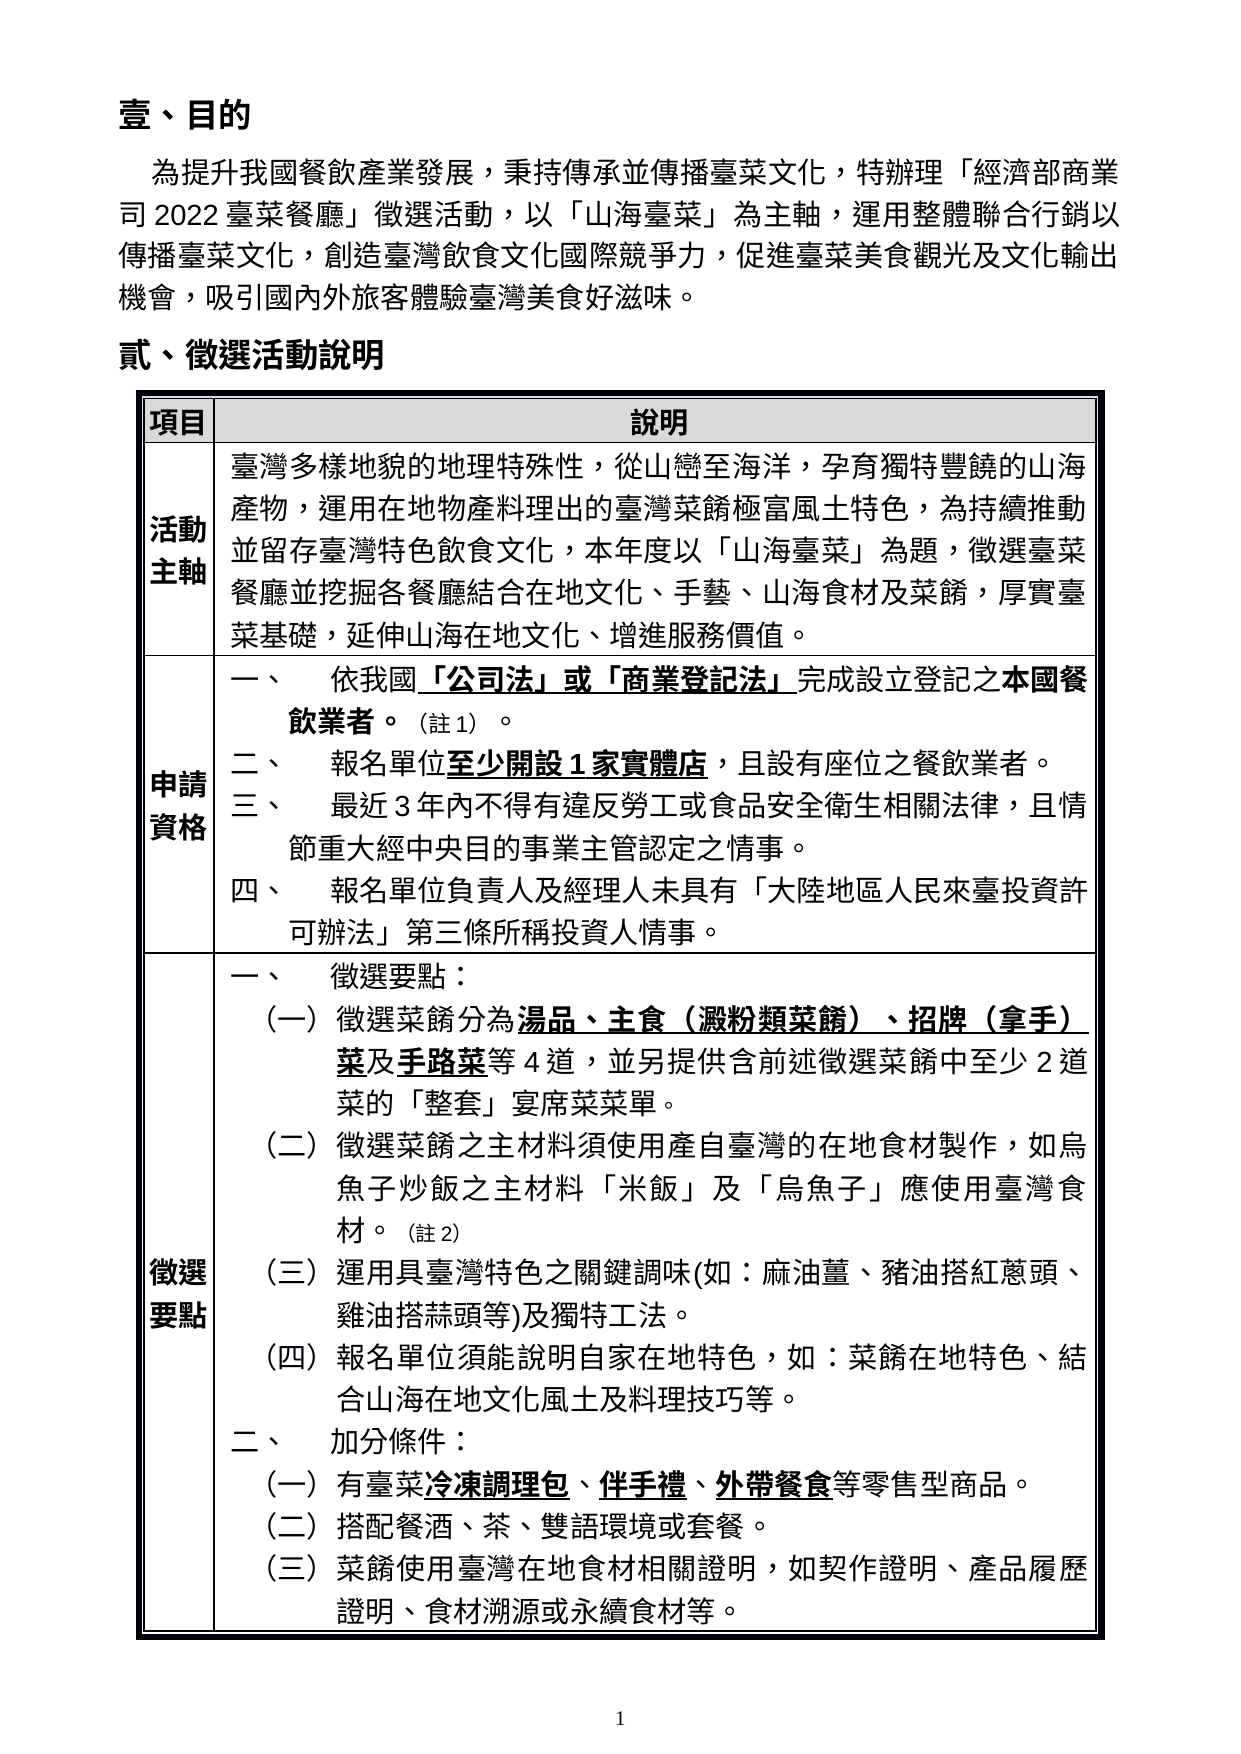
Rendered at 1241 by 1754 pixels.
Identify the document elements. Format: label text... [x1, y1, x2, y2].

table_cell 徵選要點： 徵選菜餚分為湯品、主食（澱粉類菜餚）、招牌（拿手）菜及手路菜等4道，並另提供含前述徵選菜餚中至少2道菜的「整套」宴席菜菜單。 徵選菜餚之主材料須使用產自臺灣的在地食材製作，如烏魚子炒飯之主材料「米飯」及「烏魚子」應使用臺灣食材。（註2） 運用具臺灣特色之關鍵調味(如：麻油薑、豬油搭紅蔥頭、雞油搭蒜頭等)及獨特工法。 報名單位須能說明自家在地特色，如：菜餚在地特色、結合山海在地文化風土及料理技巧等。 加分條件： 有臺菜冷凍調理包、伴手禮、外帶餐食等零售型商品。 搭配餐酒、茶、雙語環境或套餐。 菜餚使用臺灣在地食材相關證明，如契作證明、產品履歷證明、食材溯源或永續食材等。 [215, 954, 1095, 1630]
table_cell 依我國「公司法」或「商業登記法」完成設立登記之本國餐飲業者。（註1）。 報名單位至少開設1家實體店，且設有座位之餐飲業者。 最近3年內不得有違反勞工或食品安全衛生相關法律，且情節重大經中央目的事業主管認定之情事。 報名單位負責人及經理人未具有「大陸地區人民來臺投資許可辦法」第三條所稱投資人情事。 [215, 656, 1095, 952]
table_cell 申請資格 [145, 656, 213, 952]
table_cell 徵選要點 [145, 954, 213, 1630]
table_header 說明 [215, 399, 1095, 442]
table_cell 臺灣多樣地貌的地理特殊性，從山巒至海洋，孕育獨特豐饒的山海產物，運用在地物產料理出的臺灣菜餚極富風土特色，為持續推動並留存臺灣特色飲食文化，本年度以「山海臺菜」為題，徵選臺菜餐廳並挖掘各餐廳結合在地文化、手藝、山海食材及菜餚，厚實臺菜基礎，延伸山海在地文化、增進服務價值。 [215, 443, 1095, 654]
table_cell 活動主軸 [145, 443, 213, 654]
text 為提升我國餐飲產業發展，秉持傳承並傳播臺菜文化，特辦理「經濟部商業司2022臺菜餐廳」徵選活動，以「山海臺菜」為主軸，運用整體聯合行銷以傳播臺菜文化，創造臺灣飲食文化國際競爭力，促進臺菜美食觀光及文化輸出機會，吸引國內外旅客體驗臺灣美食好滋味。 [118, 150, 1122, 317]
subtitle 壹、目的 [118, 89, 1122, 137]
table_header 項目 [145, 399, 213, 442]
subtitle 貳、徵選活動說明 [118, 329, 1122, 377]
